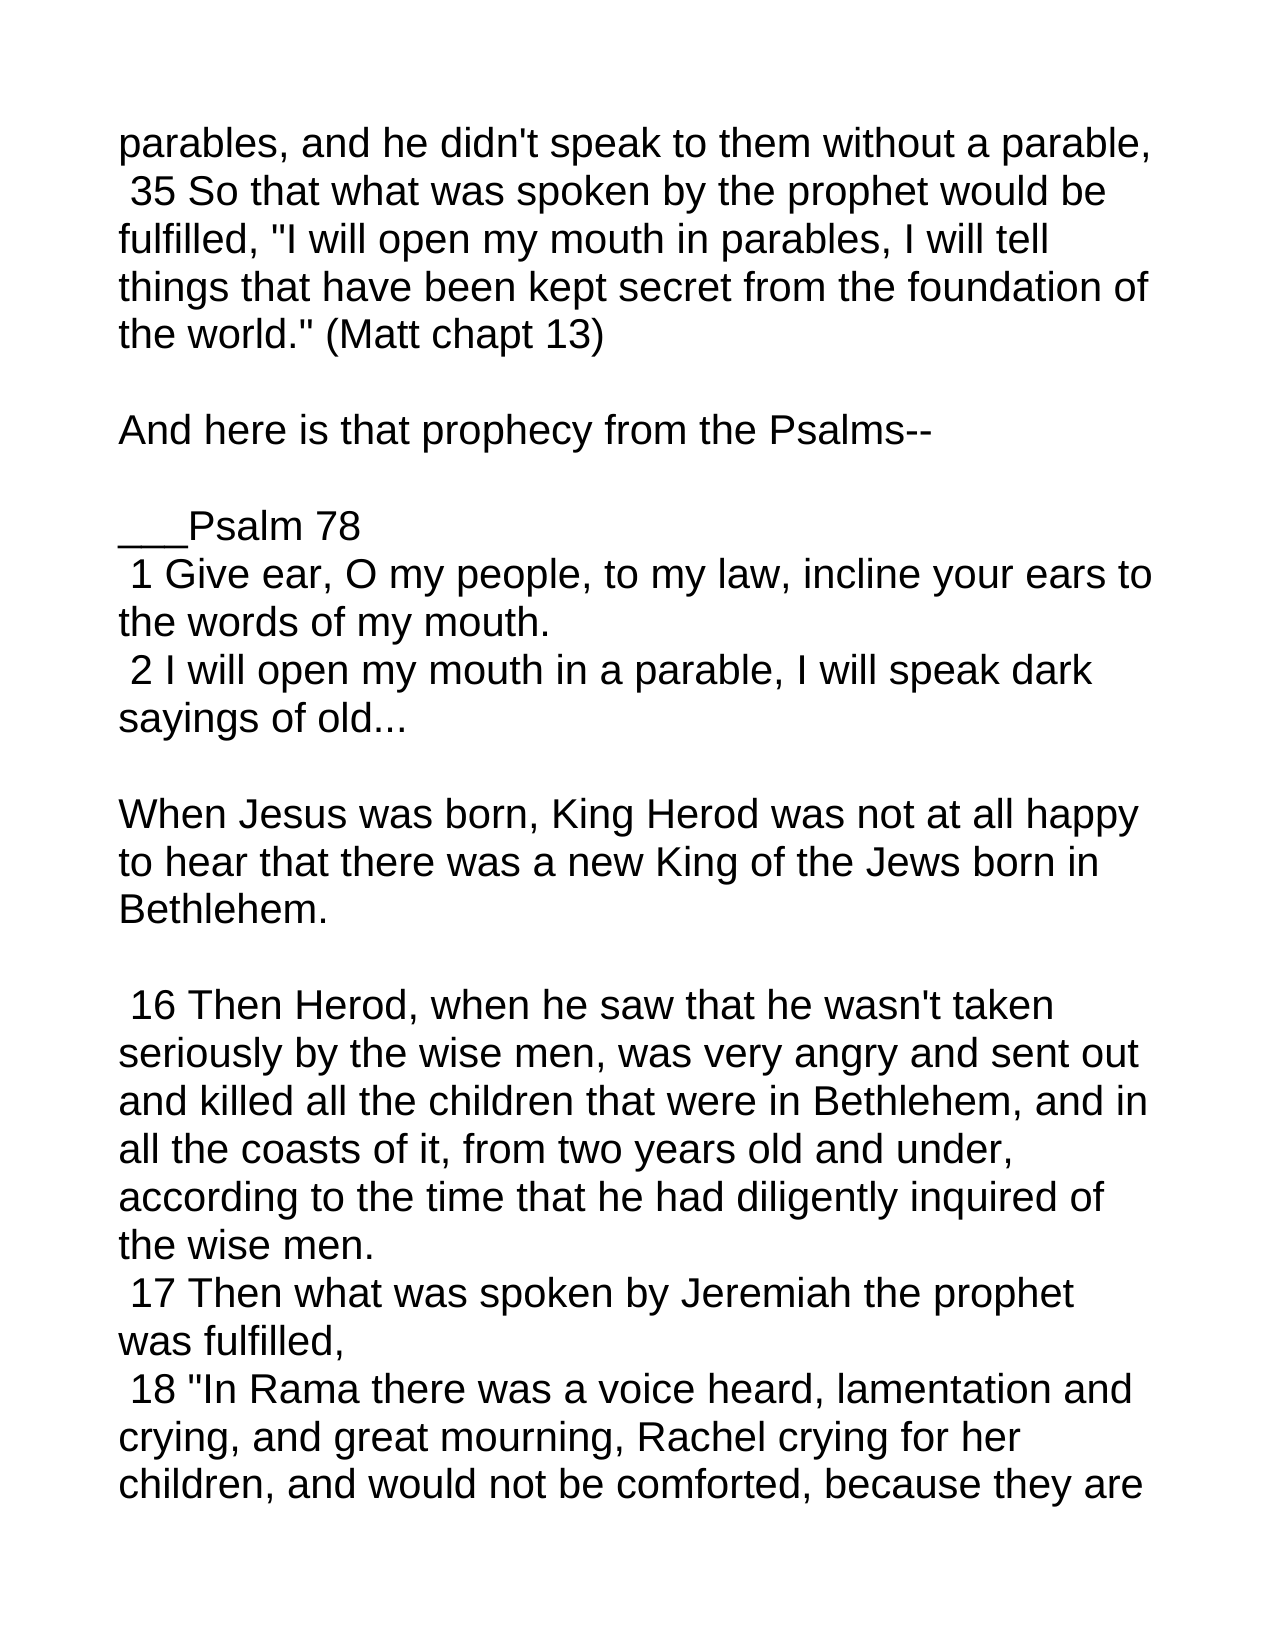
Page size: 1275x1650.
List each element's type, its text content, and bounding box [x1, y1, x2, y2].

text parables, and he didn't speak to them without a parable, [118, 118, 1157, 166]
text 2 I will open my mouth in a parable, I will speak dark sayings of old... [118, 645, 1157, 741]
text 18 "In Rama there was a voice heard, lamentation and crying, and great mourning, Rachel crying for her children, and would not be comforted, because they are [118, 1364, 1157, 1508]
text When Jesus was born, King Herod was not at all happy to hear that there was a new King of the Jews born in Bethlehem. [118, 789, 1157, 933]
text 35 So that what was spoken by the prophet would be fulfilled, "I will open my mouth in parables, I will tell things that have been kept secret from the foundation of the world." (Matt chapt 13) [118, 166, 1157, 358]
text 17 Then what was spoken by Jeremiah the prophet was fulfilled, [118, 1268, 1157, 1364]
text ___Psalm 78 [118, 501, 1157, 549]
text 16 Then Herod, when he saw that he wasn't taken seriously by the wise men, was very angry and sent out and killed all the children that were in Bethlehem, and in all the coasts of it, from two years old and under, according to the time that he had diligently inquired of the wise men. [118, 981, 1157, 1268]
text 1 Give ear, O my people, to my law, incline your ears to the words of my mouth. [118, 549, 1157, 645]
text And here is that prophecy from the Psalms-- [118, 406, 1157, 453]
